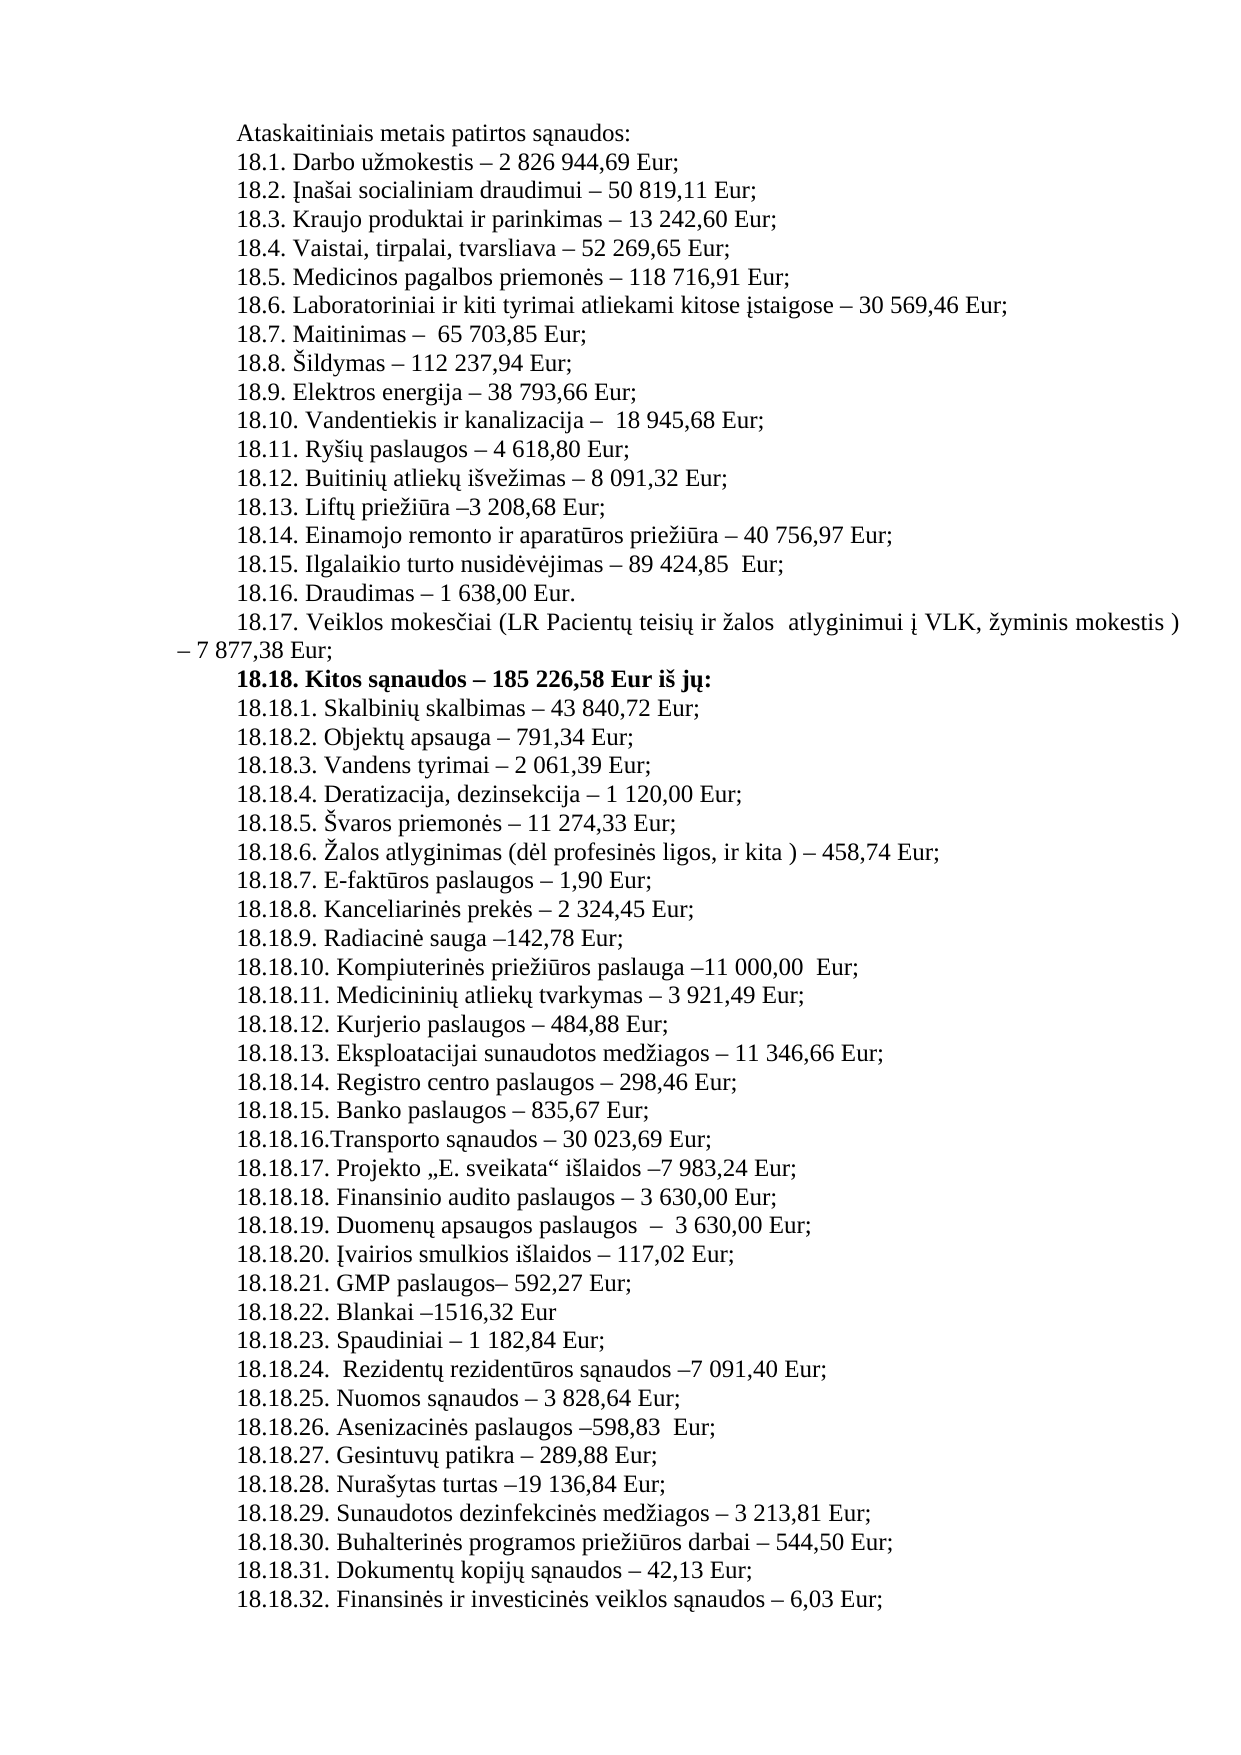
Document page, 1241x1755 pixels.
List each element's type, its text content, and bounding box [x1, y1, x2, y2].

text 18.18.10. Kompiuterinės priežiūros paslauga –11 000,00 Eur; [177, 952, 1181, 981]
text 18.18.2. Objektų apsauga – 791,34 Eur; [177, 722, 1181, 751]
text 18.3. Kraujo produktai ir parinkimas – 13 242,60 Eur; [177, 204, 1181, 233]
text 18.18.19. Duomenų apsaugos paslaugos – 3 630,00 Eur; [177, 1211, 1181, 1239]
text 18.2. Įnašai socialiniam draudimui – 50 819,11 Eur; [177, 176, 1181, 204]
text 18.18.20. Įvairios smulkios išlaidos – 117,02 Eur; [177, 1239, 1181, 1268]
text 18.18.17. Projekto „E. sveikata“ išlaidos –7 983,24 Eur; [177, 1153, 1181, 1182]
text 18.18.11. Medicininių atliekų tvarkymas – 3 921,49 Eur; [177, 981, 1181, 1009]
text 18.8. Šildymas – 112 237,94 Eur; [177, 348, 1181, 377]
text 18.18.26. Asenizacinės paslaugos –598,83 Eur; [177, 1412, 1181, 1441]
text 18.18.23. Spaudiniai – 1 182,84 Eur; [177, 1326, 1181, 1354]
text 18.18.32. Finansinės ir investicinės veiklos sąnaudos – 6,03 Eur; [177, 1584, 1181, 1613]
text 18.11. Ryšių paslaugos – 4 618,80 Eur; [177, 434, 1181, 463]
text 18.18.4. Deratizacija, dezinsekcija – 1 120,00 Eur; [177, 779, 1181, 808]
text 18.4. Vaistai, tirpalai, tvarsliava – 52 269,65 Eur; [177, 233, 1181, 262]
text 18.16. Draudimas – 1 638,00 Eur. [177, 578, 1181, 607]
text 18.15. Ilgalaikio turto nusidėvėjimas – 89 424,85 Eur; [177, 549, 1181, 578]
text 18.12. Buitinių atliekų išvežimas – 8 091,32 Eur; [177, 463, 1181, 492]
text 18.18.16.Transporto sąnaudos – 30 023,69 Eur; [177, 1124, 1181, 1153]
text 18.18.9. Radiacinė sauga –142,78 Eur; [177, 923, 1181, 952]
text 18.18.1. Skalbinių skalbimas – 43 840,72 Eur; [177, 693, 1181, 722]
text 18.10. Vandentiekis ir kanalizacija – 18 945,68 Eur; [177, 406, 1181, 434]
text 18.18.31. Dokumentų kopijų sąnaudos – 42,13 Eur; [177, 1556, 1181, 1584]
text 18.13. Liftų priežiūra –3 208,68 Eur; [177, 492, 1181, 521]
text 18.18.27. Gesintuvų patikra – 289,88 Eur; [177, 1441, 1181, 1469]
text 18.6. Laboratoriniai ir kiti tyrimai atliekami kitose įstaigose – 30 569,46 Eur; [177, 291, 1181, 319]
text 18.18.8. Kanceliarinės prekės – 2 324,45 Eur; [177, 894, 1181, 923]
text 18.1. Darbo užmokestis – 2 826 944,69 Eur; [177, 147, 1181, 176]
text 18.18.30. Buhalterinės programos priežiūros darbai – 544,50 Eur; [177, 1527, 1181, 1556]
text 18.18.28. Nurašytas turtas –19 136,84 Eur; [177, 1469, 1181, 1498]
text 18.18.3. Vandens tyrimai – 2 061,39 Eur; [177, 751, 1181, 779]
text 18.18.14. Registro centro paslaugos – 298,46 Eur; [177, 1067, 1181, 1096]
text 18.5. Medicinos pagalbos priemonės – 118 716,91 Eur; [177, 262, 1181, 291]
text 18.9. Elektros energija – 38 793,66 Eur; [177, 377, 1181, 406]
text 18.18.29. Sunaudotos dezinfekcinės medžiagos – 3 213,81 Eur; [177, 1498, 1181, 1527]
text 18.18.24. Rezidentų rezidentūros sąnaudos –7 091,40 Eur; [177, 1354, 1181, 1383]
text 18.17. Veiklos mokesčiai (LR Pacientų teisių ir žalos atlyginimui į VLK, žyminis mokestis ) – 7 877,38 Eur; [177, 607, 1181, 664]
text Ataskaitiniais metais patirtos sąnaudos: [177, 118, 1181, 147]
text 18.18.25. Nuomos sąnaudos – 3 828,64 Eur; [177, 1383, 1181, 1412]
text 18.14. Einamojo remonto ir aparatūros priežiūra – 40 756,97 Eur; [177, 521, 1181, 549]
text 18.18.15. Banko paslaugos – 835,67 Eur; [177, 1096, 1181, 1124]
text 18.7. Maitinimas – 65 703,85 Eur; [177, 319, 1181, 348]
text 18.18.5. Švaros priemonės – 11 274,33 Eur; [177, 808, 1181, 837]
text 18.18.6. Žalos atlyginimas (dėl profesinės ligos, ir kita ) – 458,74 Eur; [177, 837, 1181, 866]
text 18.18.13. Eksploatacijai sunaudotos medžiagos – 11 346,66 Eur; [177, 1038, 1181, 1067]
text 18.18.7. E-faktūros paslaugos – 1,90 Eur; [177, 866, 1181, 894]
text 18.18.12. Kurjerio paslaugos – 484,88 Eur; [177, 1009, 1181, 1038]
text 18.18.22. Blankai –1516,32 Eur [177, 1297, 1181, 1326]
text 18.18.18. Finansinio audito paslaugos – 3 630,00 Eur; [177, 1182, 1181, 1211]
text 18.18. Kitos sąnaudos – 185 226,58 Eur iš jų: [177, 664, 1181, 693]
text 18.18.21. GMP paslaugos– 592,27 Eur; [177, 1268, 1181, 1297]
